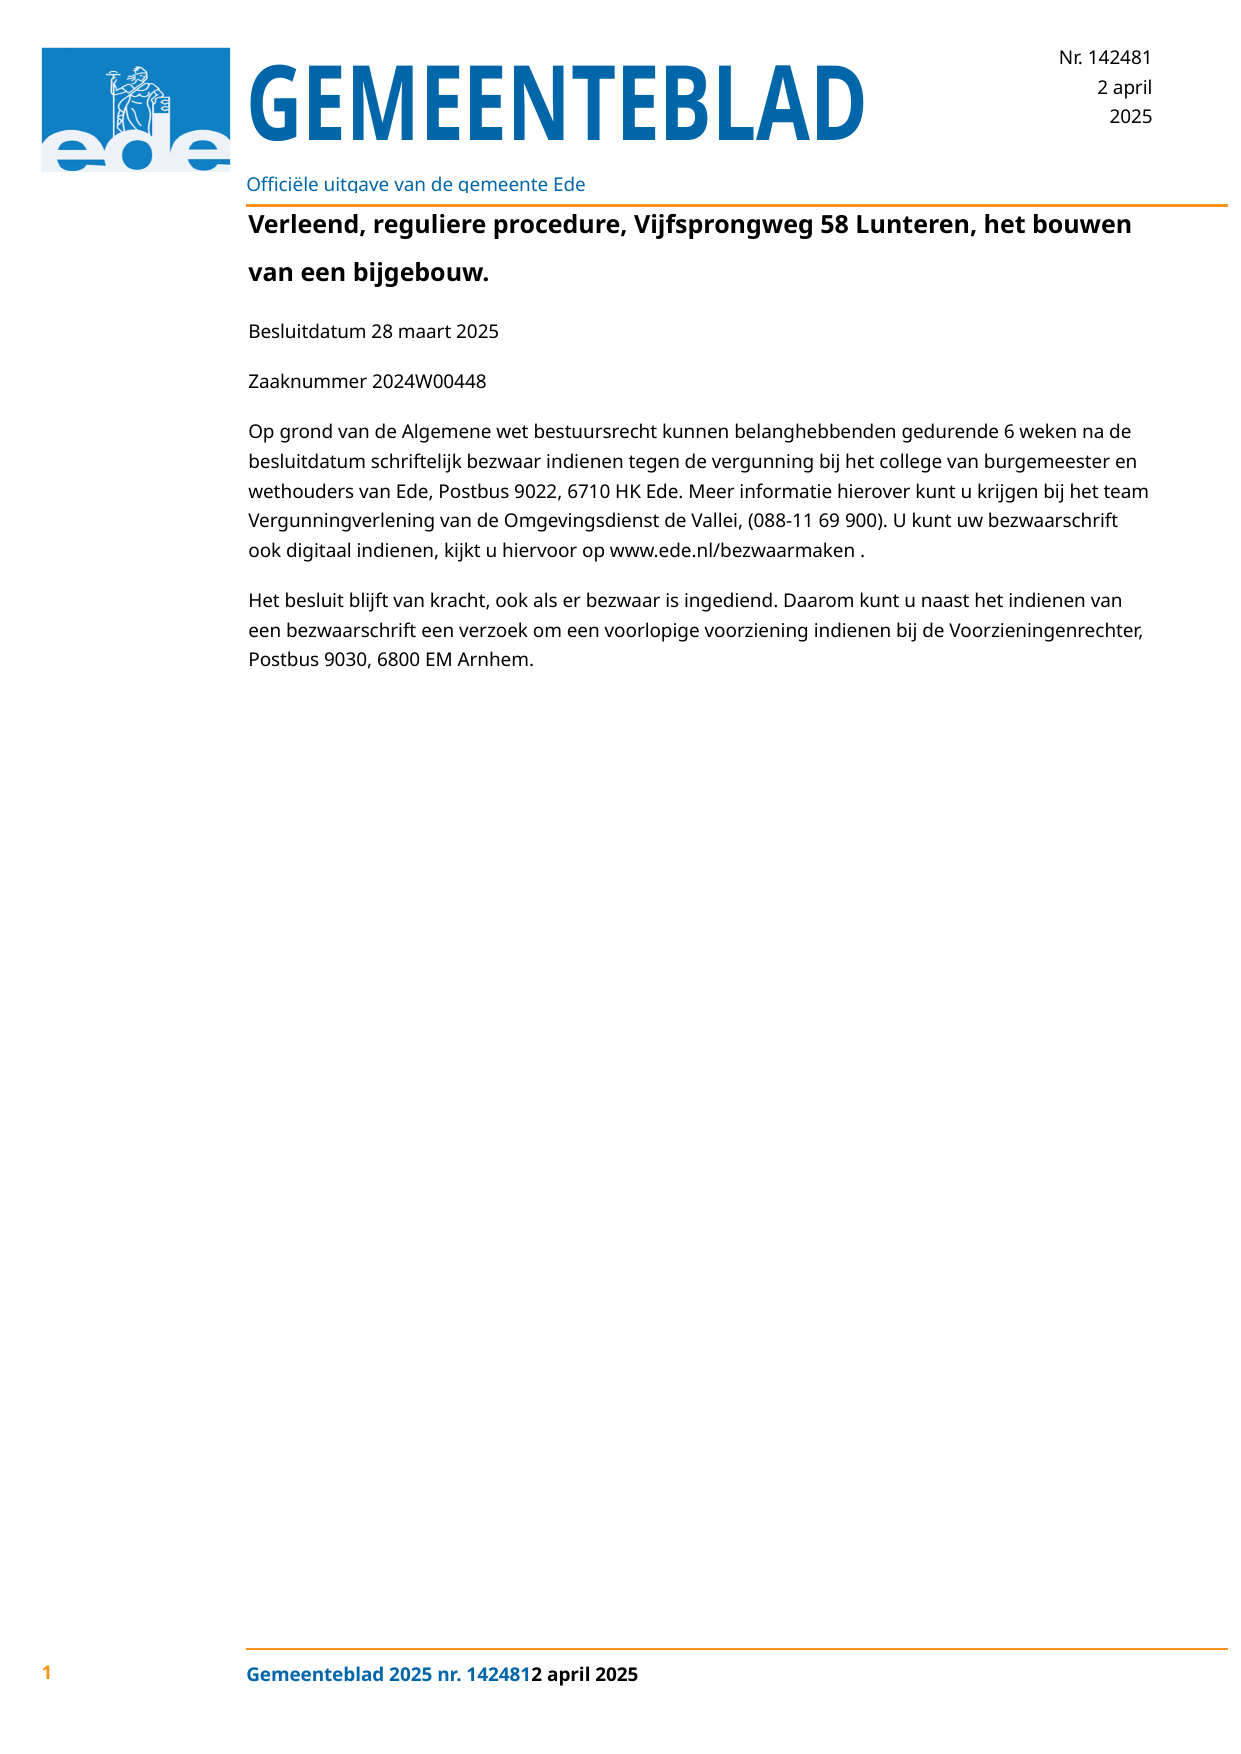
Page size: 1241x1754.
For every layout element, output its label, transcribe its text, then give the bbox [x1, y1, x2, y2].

text Verleend, reguliere procedure, Vijfsprongweg 58 Lunteren, het bouwen van een bijgebouw. [248, 207, 1152, 288]
text Zaaknummer 2024W00448 [248, 368, 1152, 394]
text Besluitdatum 28 maart 2025 [248, 318, 1152, 344]
picture [41, 47, 231, 172]
text Op grond van de Algemene wet bestuursrecht kunnen belanghebbenden gedurende 6 weken na de besluitdatum schriftelijk bezwaar indienen tegen de vergunning bij het college van burgemeester en wethouders van Ede, Postbus 9022, 6710 HK Ede. Meer informatie hierover kunt u krijgen bij het team Vergunningverlening van de Omgevingsdienst de Vallei, (088-11 69 900). U kunt uw bezwaarschrift ook digitaal indienen, kijkt u hiervoor op www.ede.nl/bezwaarmaken . [248, 419, 1152, 563]
text Het besluit blijft van kracht, ook als er bezwaar is ingediend. Daarom kunt u naast het indienen van een bezwaarschrift een verzoek om een voorlopige voorziening indienen bij de Voorzieningenrechter, Postbus 9030, 6800 EM Arnhem. [248, 587, 1152, 672]
